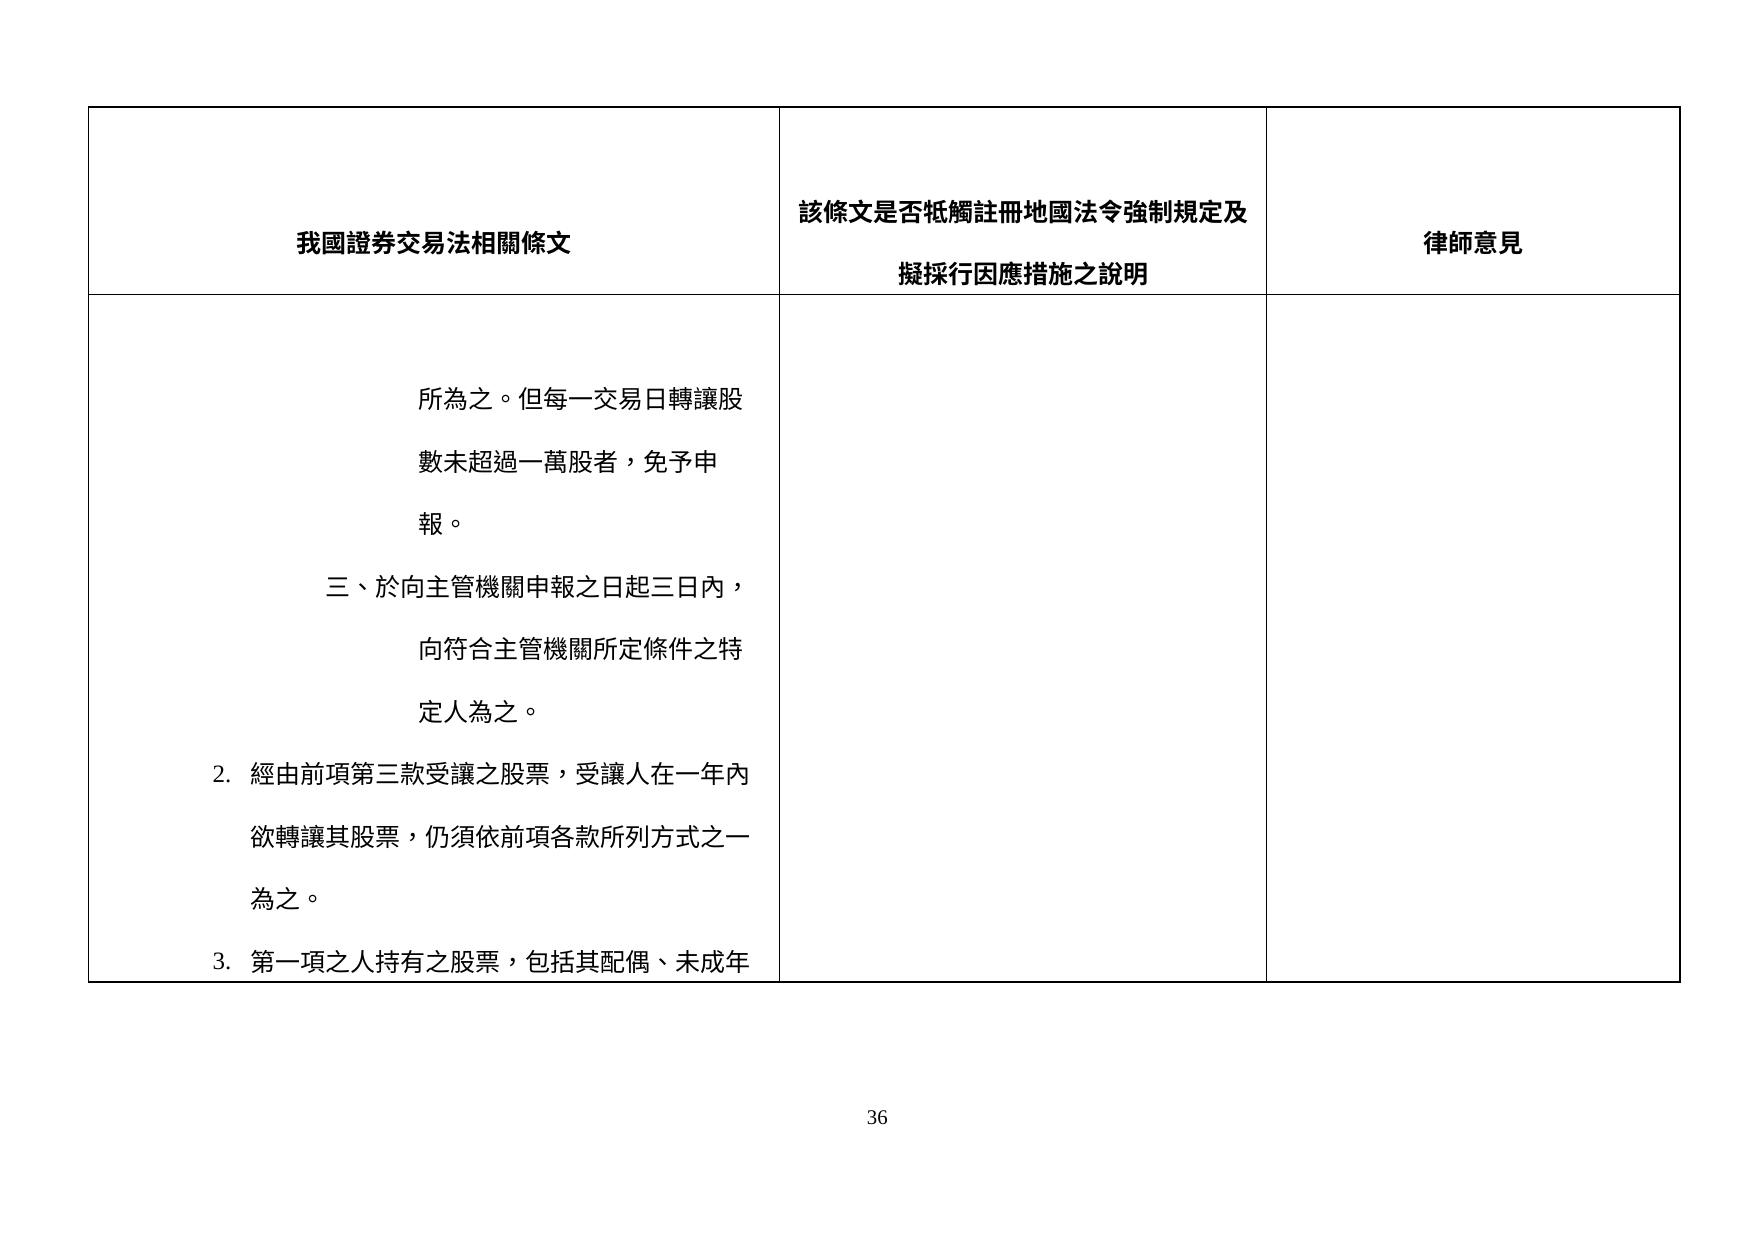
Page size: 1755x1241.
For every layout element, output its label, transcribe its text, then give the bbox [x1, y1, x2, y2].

table_header 我國證券交易法相關條文 [89, 108, 779, 294]
table_cell [780, 295, 1266, 981]
table_header 律師意見 [1267, 108, 1679, 294]
table_cell [1267, 295, 1679, 981]
table_header 該條文是否牴觸註冊地國法令強制規定及擬採行因應措施之說明 [780, 108, 1266, 294]
table_cell 所為之。但每一交易日轉讓股數未超過一萬股者，免予申報。 於向主管機關申報之日起三日內，向符合主管機關所定條件之特定人為之。 經由前項第三款受讓之股票，受讓人在一年內欲轉讓其股票，仍須依前項各款所列方式之一為之。 第一項之人持有之股票，包括其配偶、未成年 [89, 295, 779, 981]
